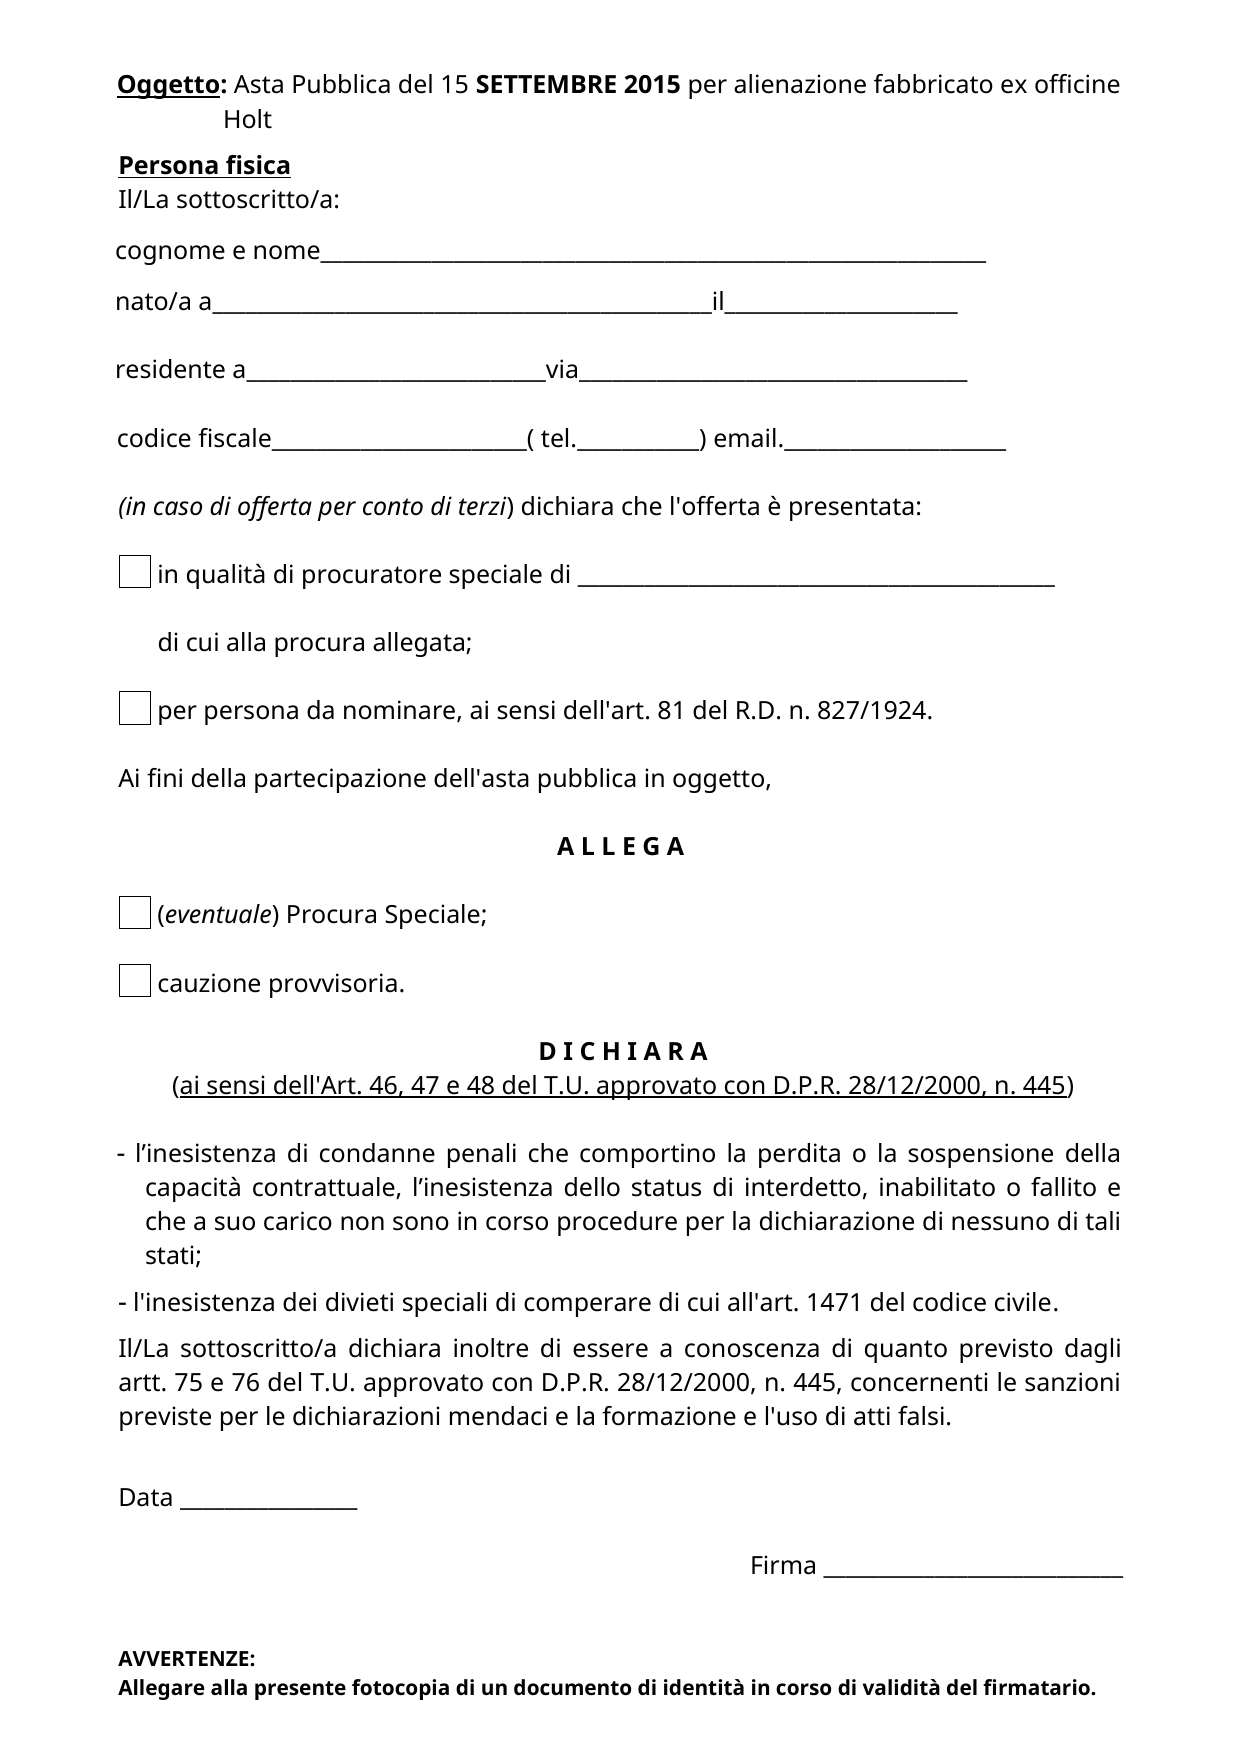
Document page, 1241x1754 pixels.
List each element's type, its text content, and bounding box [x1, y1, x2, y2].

text (in caso di offerta per conto di terzi) dichiara che l'offerta è presentata: [118, 488, 1123, 522]
text Oggetto: Asta Pubblica del 15 SETTEMBRE 2015 per alienazione fabbricato ex officine Holt [118, 67, 1123, 135]
text Data ________________ [118, 1479, 1123, 1514]
text Firma ___________________________ [118, 1548, 1123, 1582]
subtitle (ai sensi dell'Art. 46, 47 e 48 del T.U. approvato con D.P.R. 28/12/2000, n. 445) [123, 1067, 1123, 1101]
text Allegare alla presente fotocopia di un documento di identità in corso di validità del firmatario. [118, 1673, 1123, 1701]
list l'inesistenza dei divieti speciali di comperare di cui all'art. 1471 del codice civile. [118, 1284, 1123, 1318]
text di cui alla procura allegata; [118, 624, 1123, 659]
subtitle A L L E G A [118, 829, 1123, 863]
text Ai fini della partecipazione dell'asta pubblica in oggetto, [118, 761, 1123, 795]
text per persona da nominare, ai sensi dell'art. 81 del R.D. n. 827/1924. [118, 693, 1123, 727]
text (eventuale) Procura Speciale; [118, 897, 1123, 931]
subtitle D I C H I A R A [123, 1033, 1123, 1067]
list l’inesistenza di condanne penali che comportino la perdita o la sospensione della capacità contrattuale, l’inesistenza dello status di interdetto, inabilitato o fallito e che a suo carico non sono in corso procedure per la dichiarazione di nessuno di tali stati; [117, 1136, 1123, 1272]
text AVVERTENZE: [118, 1644, 1123, 1673]
text nato/a a_____________________________________________il_____________________ [115, 284, 1123, 318]
subtitle Persona fisica [118, 148, 1123, 182]
text Il/La sottoscritto/a dichiara inoltre di essere a conoscenza di quanto previsto dagli artt. 75 e 76 del T.U. approvato con D.P.R. 28/12/2000, n. 445, concernenti le sanzioni previste per le dichiarazioni mendaci e la formazione e l'uso di atti falsi. [118, 1331, 1123, 1433]
text cauzione provvisoria. [118, 965, 1123, 999]
text residente a___________________________via___________________________________ [115, 352, 1123, 386]
text codice fiscale_______________________( tel.___________) email.____________________ [117, 420, 1123, 454]
text in qualità di procuratore speciale di ___________________________________________ [118, 556, 1123, 591]
text Il/La sottoscritto/a: [118, 182, 1123, 216]
text cognome e nome____________________________________________________________ [115, 233, 1123, 267]
